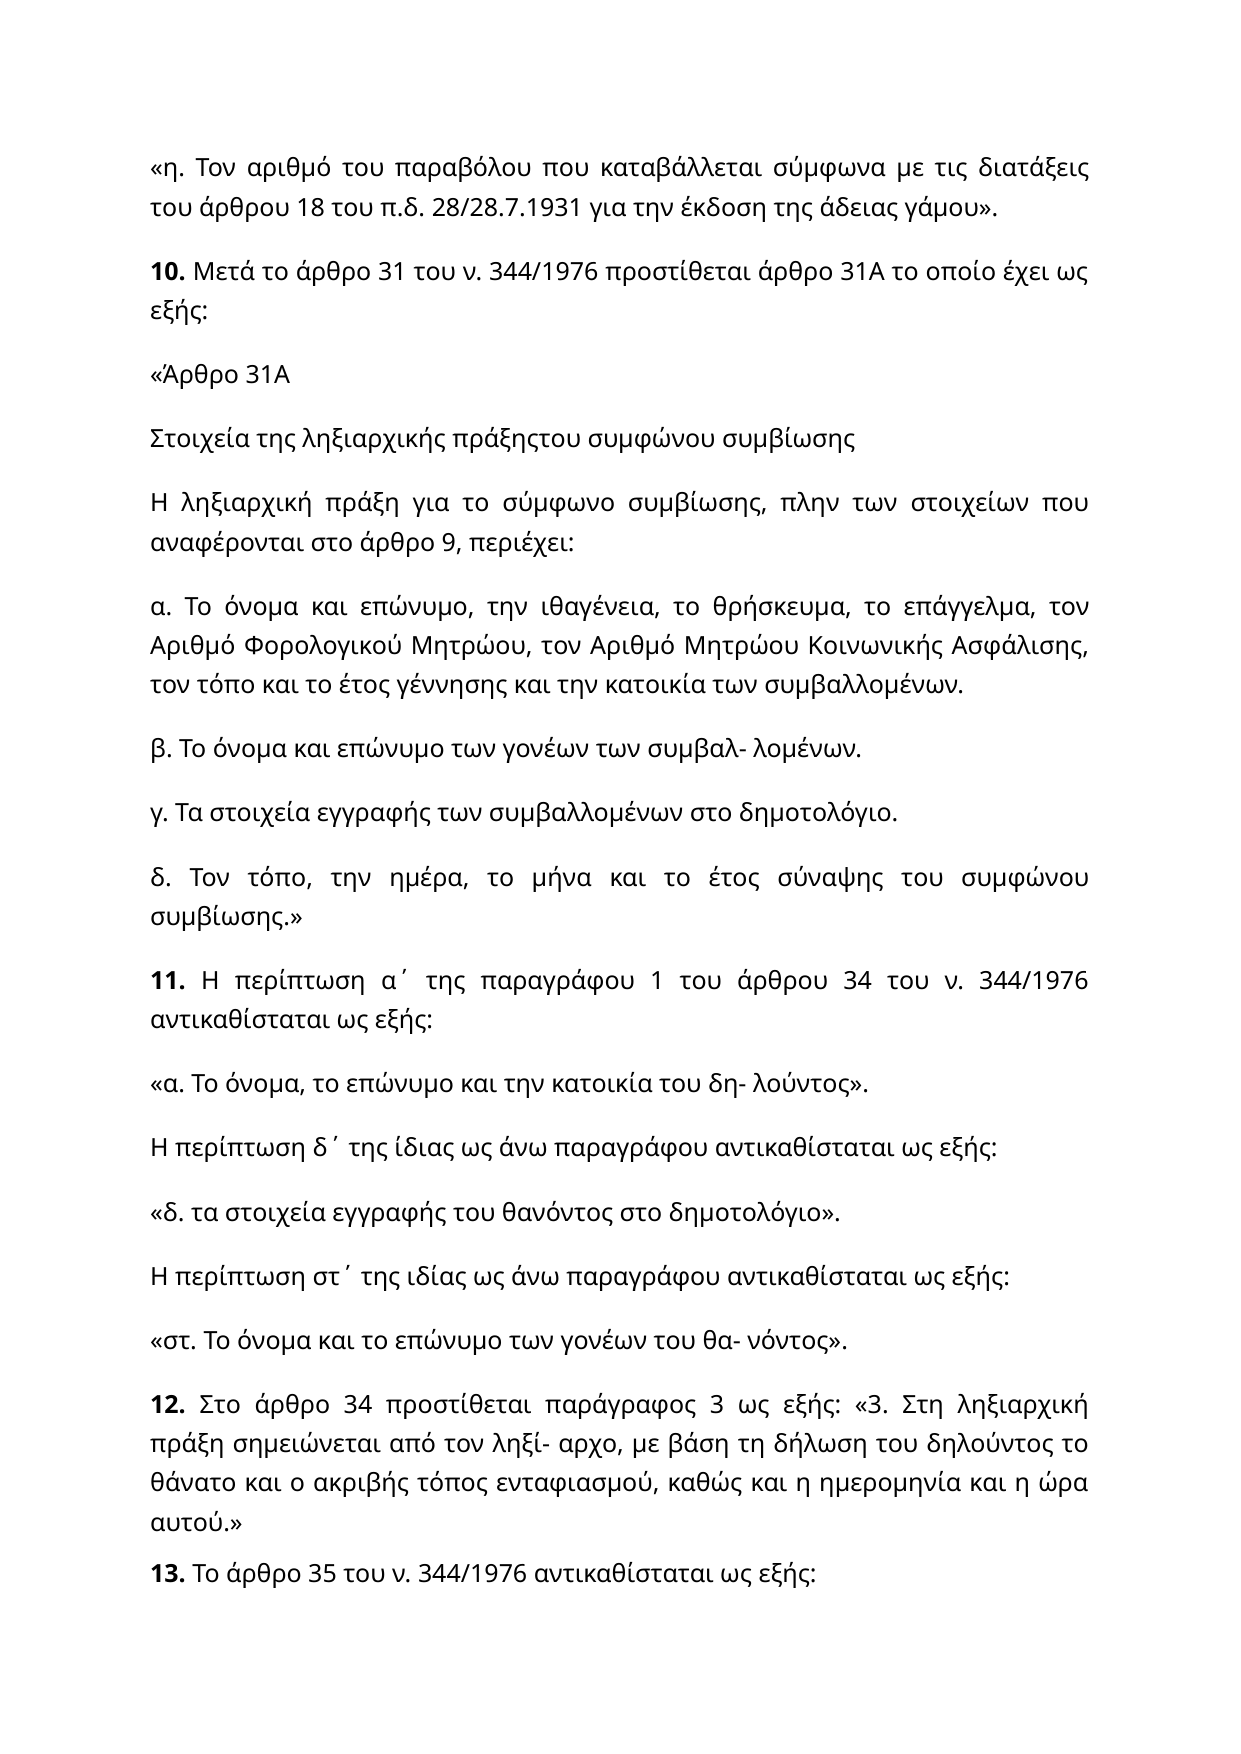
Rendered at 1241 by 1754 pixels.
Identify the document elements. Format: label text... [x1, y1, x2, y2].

text Η ληξιαρχική πράξη για το σύμφωνο συμβίωσης, πλην των στοιχείων που αναφέρονται στο άρθρο 9, περιέχει: [150, 485, 1090, 558]
text 10. Μετά το άρθρο 31 του ν. 344/1976 προστίθεται άρθρο 31Α το οποίο έχει ως εξής: [150, 253, 1090, 327]
text 11. Η περίπτωση α΄ της παραγράφου 1 του άρθρου 34 του ν. 344/1976 αντικαθίσταται ως εξής: [150, 962, 1090, 1036]
text «α. Το όνομα, το επώνυμο και την κατοικία του δη- λούντος». [150, 1066, 1090, 1100]
text «η. Τον αριθμό του παραβόλου που καταβάλλεται σύμφωνα με τις διατάξεις του άρθρου 18 του π.δ. 28/28.7.1931 για την έκδοση της άδειας γάμου». [150, 150, 1090, 223]
text δ. Τον τόπο, την ημέρα, το μήνα και το έτος σύναψης του συμφώνου συμβίωσης.» [150, 859, 1090, 932]
text Η περίπτωση στ΄ της ιδίας ως άνω παραγράφου αντικαθίσταται ως εξής: [150, 1258, 1090, 1292]
text 12. Στο άρθρο 34 προστίθεται παράγραφος 3 ως εξής: «3. Στη ληξιαρχική πράξη σημειώνεται από τον ληξί- αρχο, με βάση τη δήλωση του δηλούντος το θάνατο και ο ακριβής τόπος ενταφιασμού, καθώς και η ημερομηνία και η ώρα αυτού.» [150, 1387, 1090, 1538]
text «Άρθρο 31Α [150, 357, 1090, 391]
text α. Το όνομα και επώνυμο, την ιθαγένεια, το θρήσκευμα, το επάγγελμα, τον Αριθμό Φορολογικού Μητρώου, τον Αριθμό Μητρώου Κοινωνικής Ασφάλισης, τον τόπο και το έτος γέννησης και την κατοικία των συμβαλλομένων. [150, 588, 1090, 701]
text «στ. Το όνομα και το επώνυμο των γονέων του θα- νόντος». [150, 1322, 1090, 1357]
text «δ. τα στοιχεία εγγραφής του θανόντος στο δημοτολόγιο». [150, 1194, 1090, 1228]
text Η περίπτωση δ΄ της ίδιας ως άνω παραγράφου αντικαθίσταται ως εξής: [150, 1130, 1090, 1164]
text 13. Το άρθρο 35 του ν. 344/1976 αντικαθίσταται ως εξής: [150, 1556, 1090, 1590]
text β. Το όνομα και επώνυμο των γονέων των συμβαλ- λομένων. [150, 731, 1090, 765]
text Στοιχεία της ληξιαρχικής πράξηςτου συμφώνου συμβίωσης [150, 421, 1090, 455]
text γ. Τα στοιχεία εγγραφής των συμβαλλομένων στο δημοτολόγιο. [150, 795, 1090, 829]
